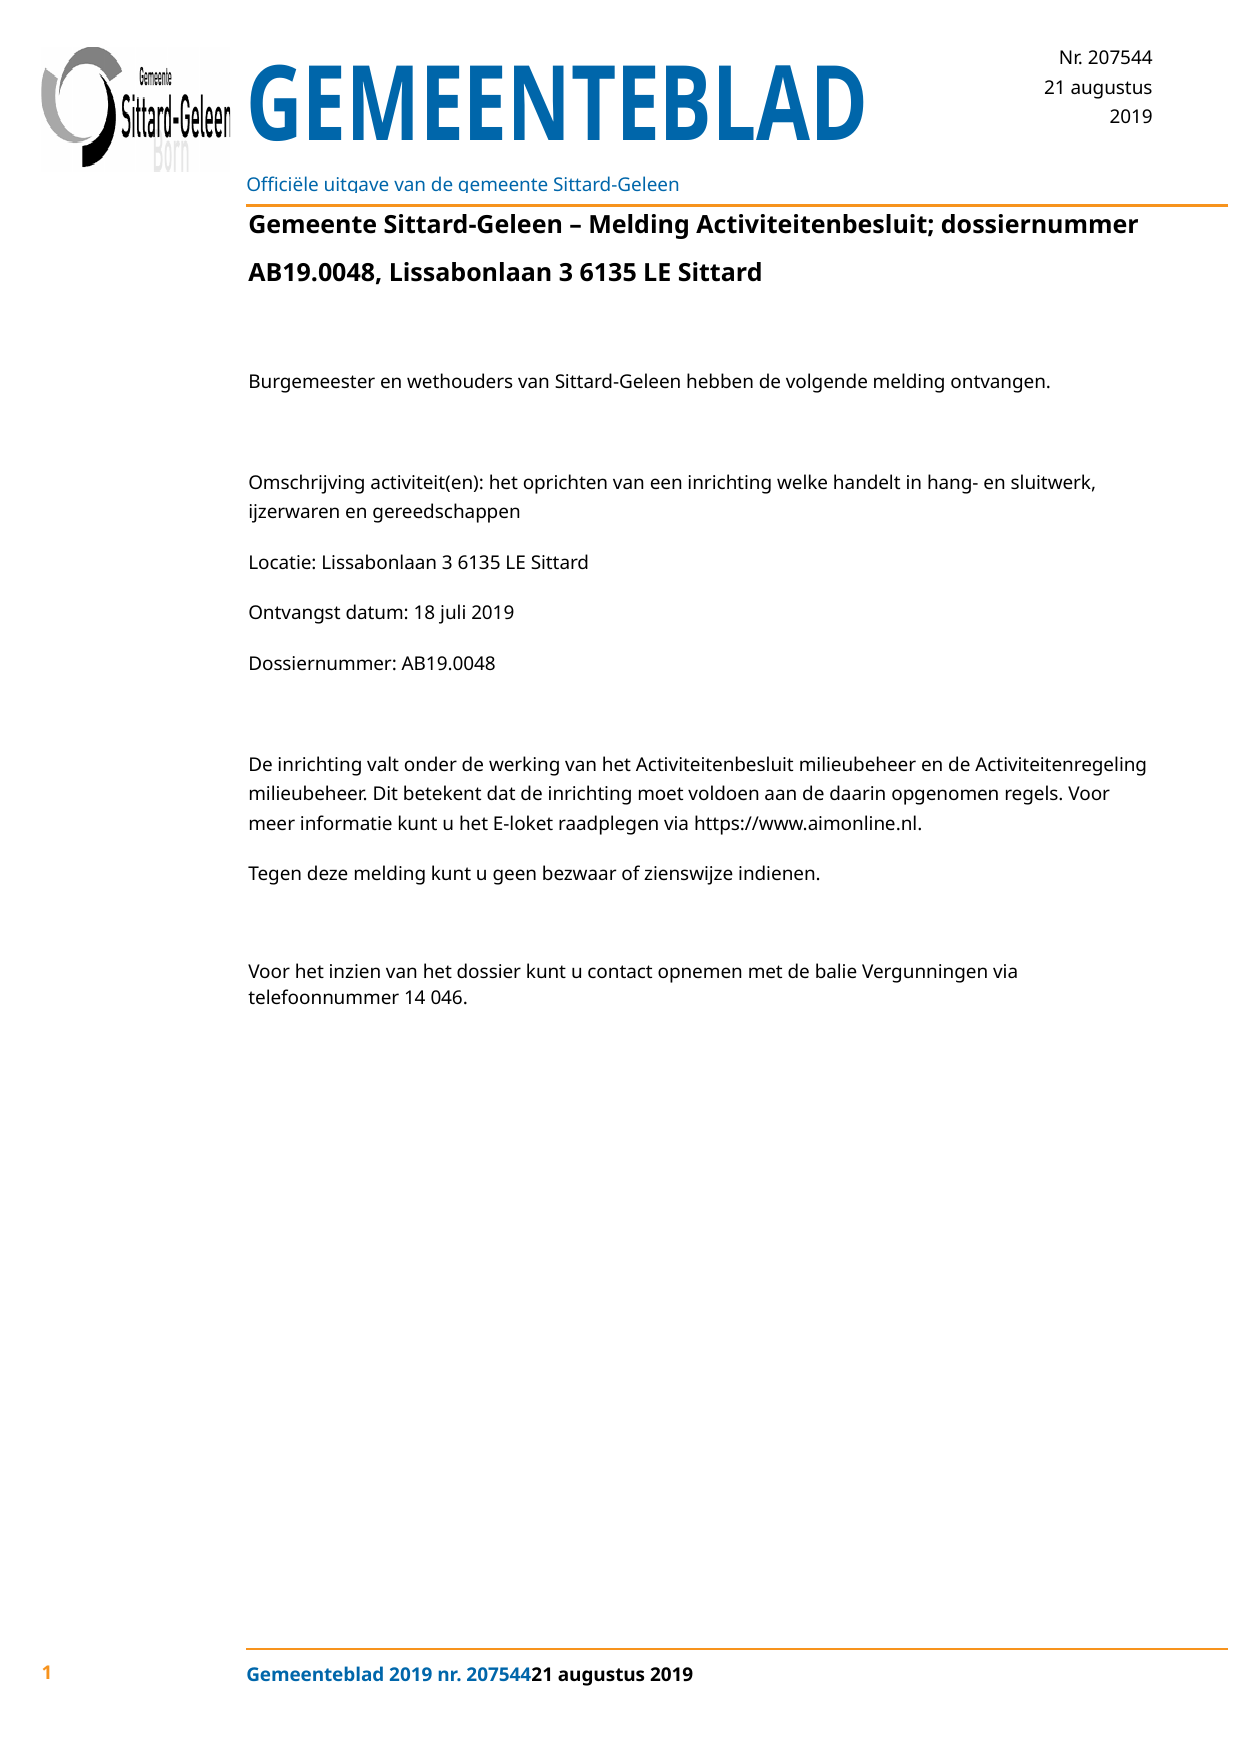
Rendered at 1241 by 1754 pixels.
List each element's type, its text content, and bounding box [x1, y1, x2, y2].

text Burgemeester en wethouders van Sittard-Geleen hebben de volgende melding ontvangen. [248, 368, 1152, 394]
text Ontvangst datum: 18 juli 2019 [248, 599, 1152, 625]
text Voor het inzien van het dossier kunt u contact opnemen met de balie Vergunningen via telefoonnummer 14 046. [248, 959, 1152, 1010]
text De inrichting valt onder de werking van het Activiteitenbesluit milieubeheer en de Activiteitenregeling milieubeheer. Dit betekent dat de inrichting moet voldoen aan de daarin opgenomen regels. Voor meer informatie kunt u het E-loket raadplegen via https://www.aimonline.nl. [248, 751, 1152, 836]
picture [41, 47, 231, 172]
text Tegen deze melding kunt u geen bezwaar of zienswijze indienen. [248, 860, 1152, 886]
text Gemeente Sittard-Geleen – Melding Activiteitenbesluit; dossiernummer AB19.0048, Lissabonlaan 3 6135 LE Sittard [248, 207, 1152, 288]
text Locatie: Lissabonlaan 3 6135 LE Sittard [248, 549, 1152, 575]
text Omschrijving activiteit(en): het oprichten van een inrichting welke handelt in hang- en sluitwerk, ijzerwaren en gereedschappen [248, 469, 1152, 524]
text Dossiernummer: AB19.0048 [248, 650, 1152, 676]
